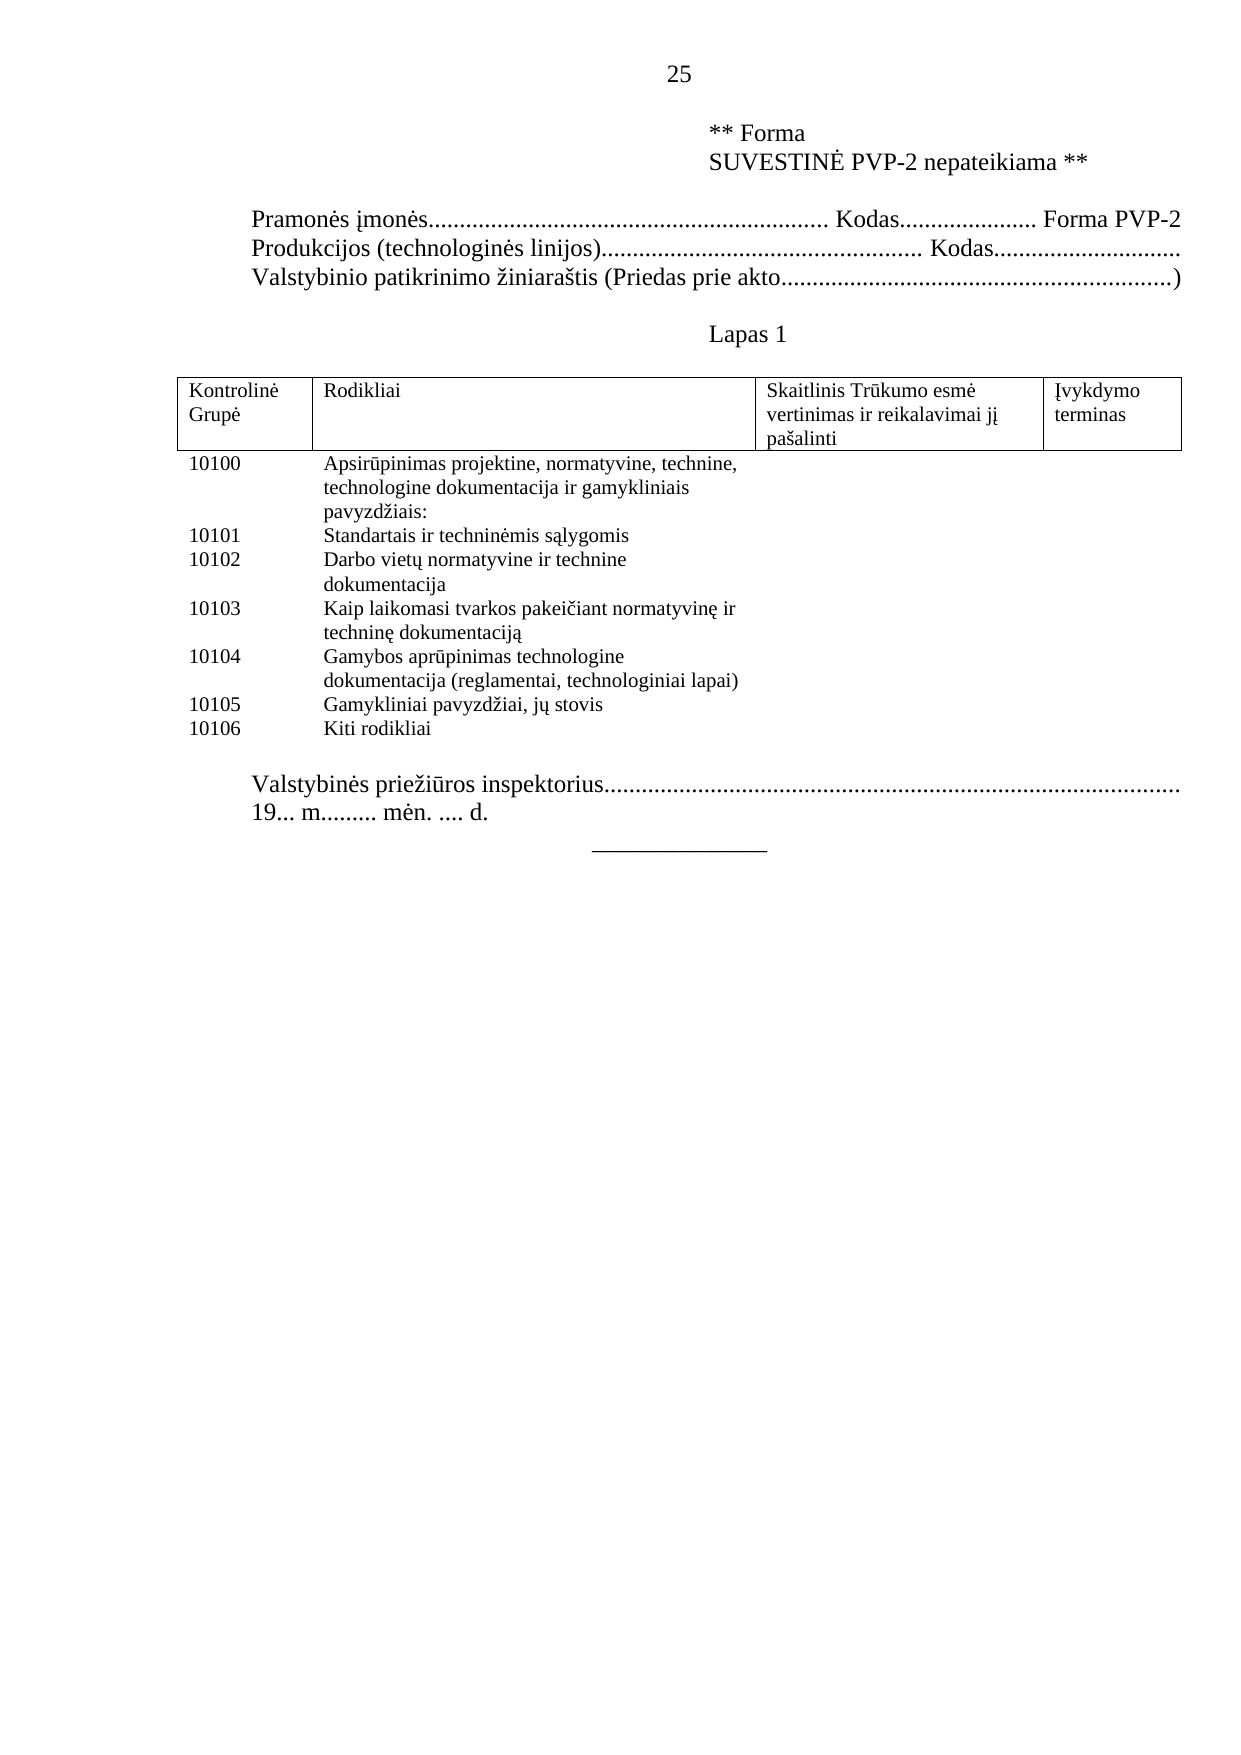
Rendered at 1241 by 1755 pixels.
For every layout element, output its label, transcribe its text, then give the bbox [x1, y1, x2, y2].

table_cell Apsirūpinimas projektine, normatyvine, technine, technologine dokumentacija ir gamykliniais pavyzdžiais: [312, 451, 755, 523]
text Lapas 1 [177, 319, 1181, 348]
text Valstybinio patikrinimo žiniaraštis (Priedas prie akto ) [177, 262, 1181, 291]
table_cell 10105 [177, 692, 312, 716]
table_cell [755, 692, 1043, 716]
text Produkcijos (technologinės linijos) Kodas.............................. [177, 233, 1181, 262]
text Valstybinės priežiūros inspektorius [177, 769, 1181, 797]
table_cell Gamybos aprūpinimas technologine dokumentacija (reglamentai, technologiniai lapai) [312, 644, 755, 692]
table_cell Kiti rodikliai [312, 716, 755, 740]
table_header Rodikliai [313, 378, 755, 450]
text ______________ [177, 826, 1181, 855]
table_cell [1043, 451, 1181, 523]
table_header Skaitlinis Trūkumo esmė vertinimas ir reikalavimai jį pašalinti [756, 378, 1043, 450]
table_cell [1043, 644, 1181, 692]
table_header Įvykdymo terminas [1044, 378, 1181, 450]
table_cell 10102 [177, 548, 312, 596]
table_cell [1043, 523, 1181, 547]
table_cell Gamykliniai pavyzdžiai, jų stovis [312, 692, 755, 716]
table_cell [1043, 548, 1181, 596]
table_cell 10103 [177, 596, 312, 644]
table_header Kontrolinė Grupė [178, 378, 312, 450]
table_cell [755, 716, 1043, 740]
table_cell Standartais ir techninėmis sąlygomis [312, 523, 755, 547]
table_cell [1043, 716, 1181, 740]
table_cell [1043, 596, 1181, 644]
table_cell Darbo vietų normatyvine ir technine dokumentacija [312, 548, 755, 596]
table_cell [755, 523, 1043, 547]
text Pramonės įmonės Kodas...................... Forma PVP-2 [177, 204, 1181, 233]
table_cell [755, 548, 1043, 596]
table_cell 10106 [177, 716, 312, 740]
table_cell [755, 596, 1043, 644]
text SUVESTINĖ PVP-2 nepateikiama ** [177, 147, 1181, 176]
table_cell 10100 [177, 451, 312, 523]
text 19... m......... mėn. .... d. [177, 797, 1181, 826]
table_cell 10104 [177, 644, 312, 692]
table_cell Kaip laikomasi tvarkos pakeičiant normatyvinę ir techninę dokumentaciją [312, 596, 755, 644]
text ** Forma [177, 118, 1181, 147]
table_cell [1043, 692, 1181, 716]
table_cell [755, 644, 1043, 692]
table_cell [755, 451, 1043, 523]
table_cell 10101 [177, 523, 312, 547]
